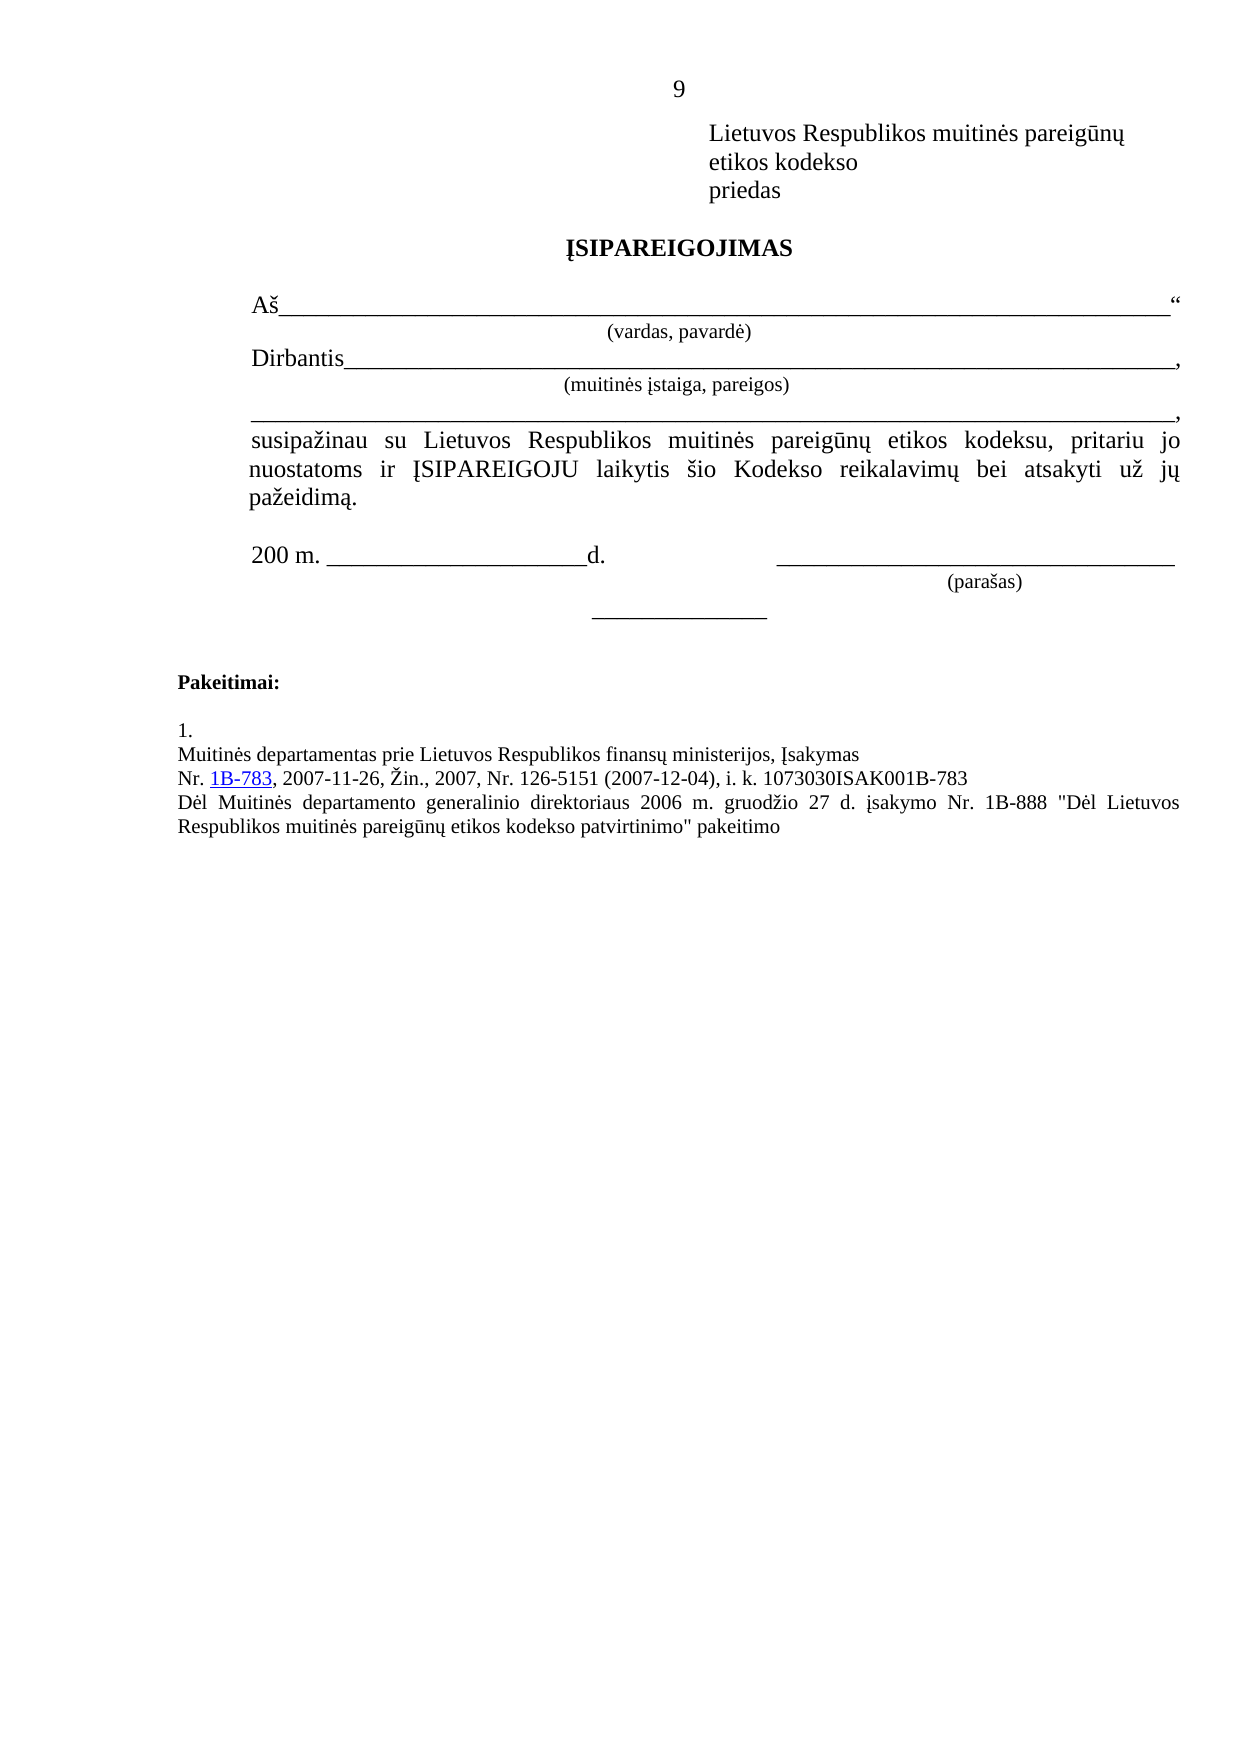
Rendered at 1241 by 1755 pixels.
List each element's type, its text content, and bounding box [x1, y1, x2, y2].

text ______________ [177, 593, 1181, 622]
text Dėl Muitinės departamento generalinio direktoriaus 2006 m. gruodžio 27 d. įsakymo Nr. 1B-888 "Dėl Lietuvos Respublikos muitinės pareigūnų etikos kodekso patvirtinimo" pakeitimo [177, 790, 1181, 838]
text Pakeitimai: [177, 670, 1181, 694]
text Dirbantis , [177, 343, 1181, 372]
text (muitinės įstaiga, pareigos) [177, 372, 1181, 396]
text etikos kodekso [177, 147, 1181, 176]
text Muitinės departamentas prie Lietuvos Respublikos finansų ministerijos, Įsakymas [177, 742, 1181, 766]
text (parašas) [177, 569, 1181, 593]
text Lietuvos Respublikos muitinės pareigūnų [709, 118, 1181, 147]
text ĮSIPAREIGOJIMAS [177, 233, 1181, 262]
text , [177, 396, 1181, 425]
text 200 m. d. [177, 540, 1181, 569]
text susipažinau su Lietuvos Respublikos muitinės pareigūnų etikos kodeksu, pritariu jo nuostatoms ir ĮSIPAREIGOJU laikytis šio Kodekso reikalavimų bei atsakyti už jų pažeidimą. [248, 425, 1181, 511]
text 1. [177, 718, 1181, 742]
text priedas [177, 176, 1181, 204]
text Nr. 1B-783, 2007-11-26, Žin., 2007, Nr. 126-5151 (2007-12-04), i. k. 1073030ISAK001B-783 [177, 766, 1181, 790]
text (vardas, pavardė) [177, 319, 1181, 343]
text Aš “ [177, 291, 1181, 319]
